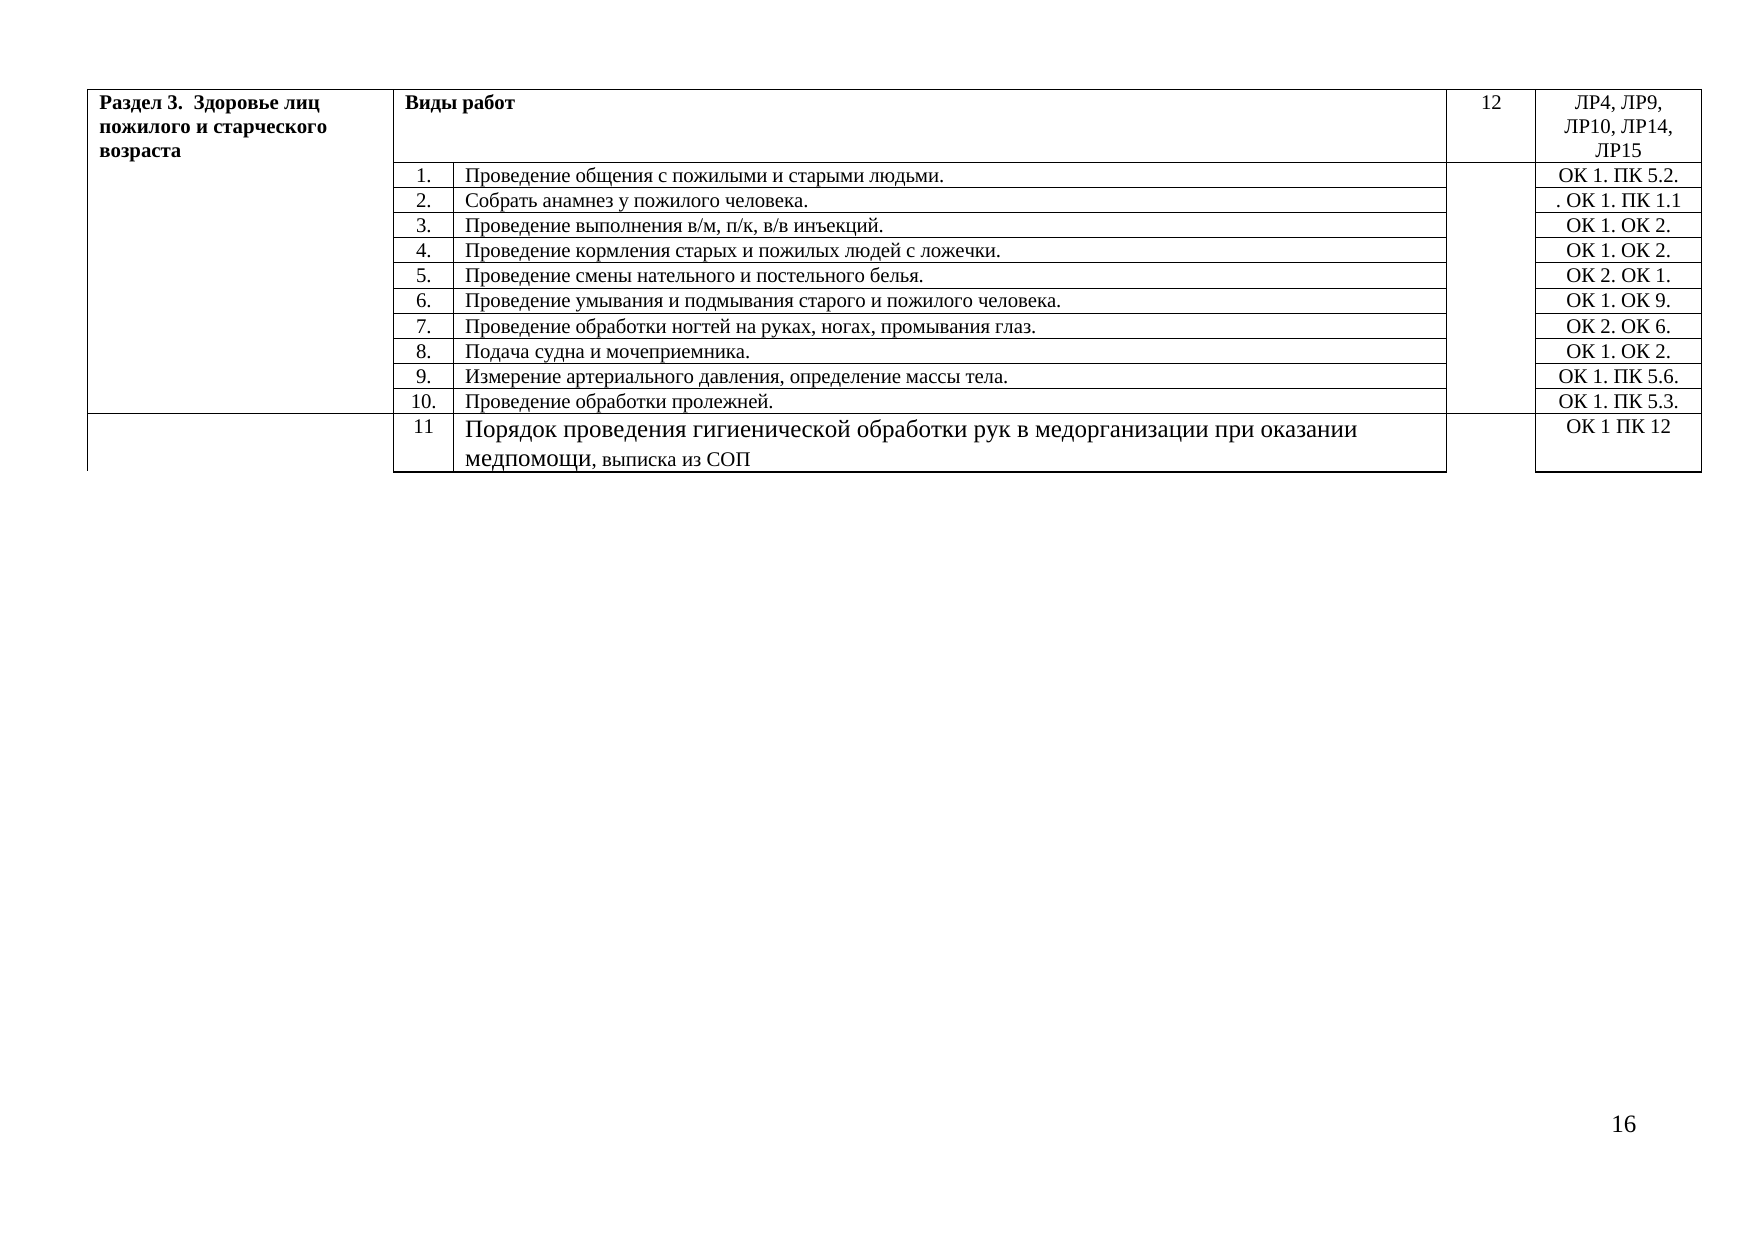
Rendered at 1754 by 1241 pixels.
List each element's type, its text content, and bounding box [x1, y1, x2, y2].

table_cell Проведение общения с пожилыми и старыми людьми. [454, 163, 1446, 187]
table_cell ОК 1. ПК 5.2. [1536, 163, 1701, 187]
table_cell . ОК 1. ПК 1.1 [1536, 188, 1701, 212]
table_cell 2. [394, 188, 453, 212]
table_cell ОК 1. ПК 5.3. [1536, 389, 1701, 413]
table_cell Виды работ [394, 90, 1446, 162]
table_cell Порядок проведения гигиенической обработки рук в медорганизации при оказании медпомощи, выписка из СОП [454, 414, 1446, 471]
table_cell Проведение умывания и подмывания старого и пожилого человека. [454, 289, 1446, 312]
table_cell Проведение выполнения в/м, п/к, в/в инъекций. [454, 213, 1446, 237]
table_cell 11 [394, 414, 453, 471]
table_cell 7. [394, 314, 453, 338]
table_cell Измерение артериального давления, определение массы тела. [454, 364, 1446, 388]
table_cell 4. [394, 238, 453, 262]
table_cell Проведение кормления старых и пожилых людей с ложечки. [454, 238, 1446, 262]
table_cell ЛР4, ЛР9, ЛР10, ЛР14, ЛР15 [1536, 90, 1701, 162]
table_cell 10. [394, 389, 453, 413]
table_cell 3. [394, 213, 453, 237]
table_cell [88, 414, 393, 471]
table_cell ОК 2. ОК 1. [1536, 263, 1701, 287]
table_cell 6. [394, 289, 453, 312]
table_cell ОК 1. ОК 2. [1536, 213, 1701, 237]
table_cell ОК 1. ПК 5.6. [1536, 364, 1701, 388]
table_cell Подача судна и мочеприемника. [454, 339, 1446, 363]
table_cell ОК 1. ОК 2. [1536, 238, 1701, 262]
table_cell Проведение смены нательного и постельного белья. [454, 263, 1446, 287]
table_cell ОК 2. ОК 6. [1536, 314, 1701, 338]
table_cell 9. [394, 364, 453, 388]
table_cell ОК 1. ОК 2. [1536, 339, 1701, 363]
table_cell ОК 1. ОК 9. [1536, 289, 1701, 312]
table_cell Раздел 3. Здоровье лиц пожилого и старческого возраста [88, 90, 393, 413]
table_cell 5. [394, 263, 453, 287]
table_cell Проведение обработки ногтей на руках, ногах, промывания глаз. [454, 314, 1446, 338]
table_cell [1447, 163, 1535, 413]
table_cell Проведение обработки пролежней. [454, 389, 1446, 413]
table_cell ОК 1 ПК 12 [1536, 414, 1701, 471]
table_cell 12 [1447, 90, 1535, 162]
table_cell 8. [394, 339, 453, 363]
table_cell 1. [394, 163, 453, 187]
table_cell [1447, 414, 1535, 471]
table_cell Собрать анамнез у пожилого человека. [454, 188, 1446, 212]
